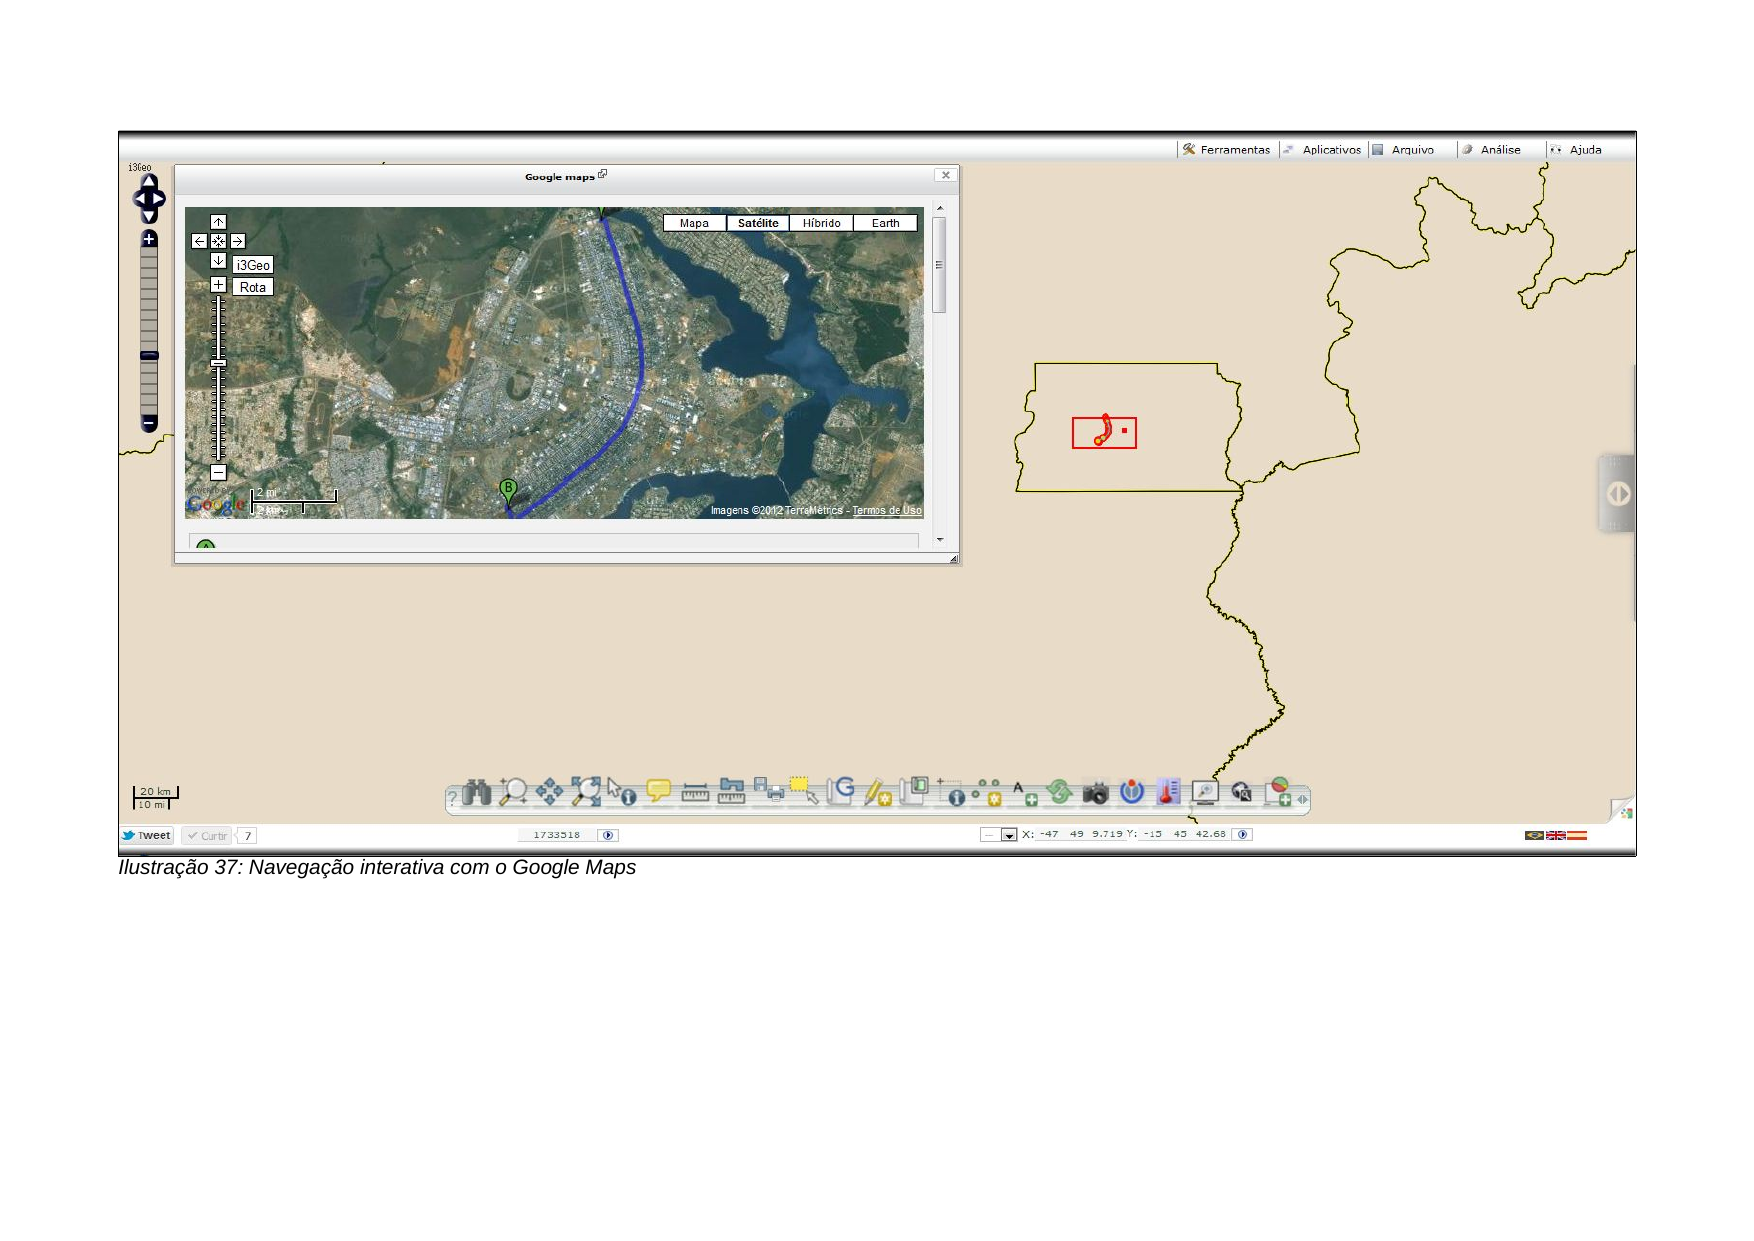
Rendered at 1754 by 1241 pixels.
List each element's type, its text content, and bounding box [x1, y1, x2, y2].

picture [119, 132, 1636, 856]
text Ilustração 37: Navegação interativa com o Google Maps [118, 857, 1636, 879]
